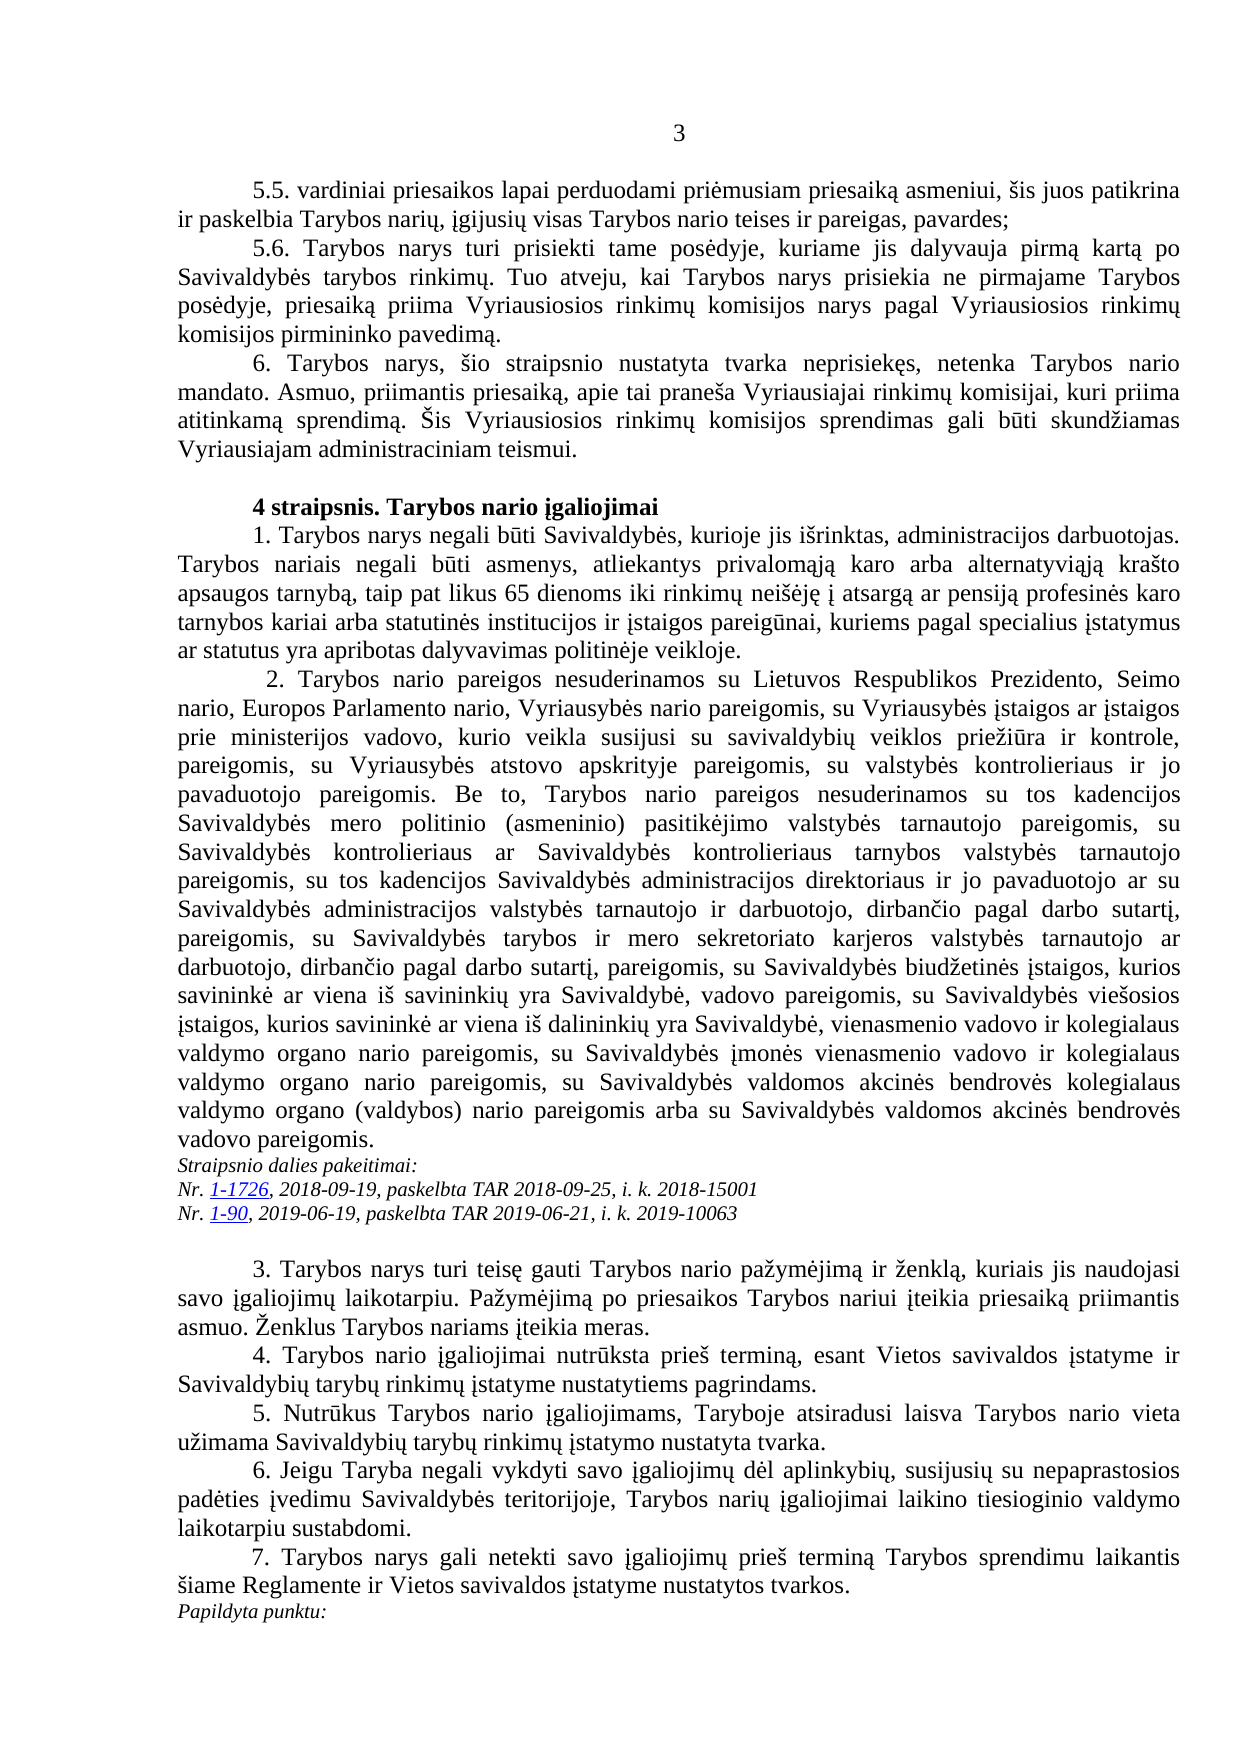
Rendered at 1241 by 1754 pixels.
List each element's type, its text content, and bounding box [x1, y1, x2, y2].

text 5. Nutrūkus Tarybos nario įgaliojimams, Taryboje atsiradusi laisva Tarybos nario vieta užimama Savivaldybių tarybų rinkimų įstatymo nustatyta tvarka. [177, 1398, 1181, 1455]
text Straipsnio dalies pakeitimai: [177, 1153, 1181, 1177]
text 6. Jeigu Taryba negali vykdyti savo įgaliojimų dėl aplinkybių, susijusių su nepaprastosios padėties įvedimu Savivaldybės teritorijoje, Tarybos narių įgaliojimai laikino tiesioginio valdymo laikotarpiu sustabdomi. [177, 1455, 1181, 1542]
text 4. Tarybos nario įgaliojimai nutrūksta prieš terminą, esant Vietos savivaldos įstatyme ir Savivaldybių tarybų rinkimų įstatyme nustatytiems pagrindams. [177, 1340, 1181, 1398]
text 5.6. Tarybos narys turi prisiekti tame posėdyje, kuriame jis dalyvauja pirmą kartą po Savivaldybės tarybos rinkimų. Tuo atveju, kai Tarybos narys prisiekia ne pirmajame Tarybos posėdyje, priesaiką priima Vyriausiosios rinkimų komisijos narys pagal Vyriausiosios rinkimų komisijos pirmininko pavedimą. [177, 233, 1181, 348]
text 7. Tarybos narys gali netekti savo įgaliojimų prieš terminą Tarybos sprendimu laikantis šiame Reglamente ir Vietos savivaldos įstatyme nustatytos tvarkos. [177, 1542, 1181, 1599]
text 5.5. vardiniai priesaikos lapai perduodami priėmusiam priesaiką asmeniui, šis juos patikrina ir paskelbia Tarybos narių, įgijusių visas Tarybos nario teises ir pareigas, pavardes; [177, 176, 1181, 233]
text 2. Tarybos nario pareigos nesuderinamos su Lietuvos Respublikos Prezidento, Seimo nario, Europos Parlamento nario, Vyriausybės nario pareigomis, su Vyriausybės įstaigos ar įstaigos prie ministerijos vadovo, kurio veikla susijusi su savivaldybių veiklos priežiūra ir kontrole, pareigomis, su Vyriausybės atstovo apskrityje pareigomis, su valstybės kontrolieriaus ir jo pavaduotojo pareigomis. Be to, Tarybos nario pareigos nesuderinamos su tos kadencijos Savivaldybės mero politinio (asmeninio) pasitikėjimo valstybės tarnautojo pareigomis, su Savivaldybės kontrolieriaus ar Savivaldybės kontrolieriaus tarnybos valstybės tarnautojo pareigomis, su tos kadencijos Savivaldybės administracijos direktoriaus ir jo pavaduotojo ar su Savivaldybės administracijos valstybės tarnautojo ir darbuotojo, dirbančio pagal darbo sutartį, pareigomis, su Savivaldybės tarybos ir mero sekretoriato karjeros valstybės tarnautojo ar darbuotojo, dirbančio pagal darbo sutartį, pareigomis, su Savivaldybės biudžetinės įstaigos, kurios savininkė ar viena iš savininkių yra Savivaldybė, vadovo pareigomis, su Savivaldybės viešosios įstaigos, kurios savininkė ar viena iš dalininkių yra Savivaldybė, vienasmenio vadovo ir kolegialaus valdymo organo nario pareigomis, su Savivaldybės įmonės vienasmenio vadovo ir kolegialaus valdymo organo nario pareigomis, su Savivaldybės valdomos akcinės bendrovės kolegialaus valdymo organo (valdybos) nario pareigomis arba su Savivaldybės valdomos akcinės bendrovės vadovo pareigomis. [177, 664, 1181, 1153]
text 4 straipsnis. Tarybos nario įgaliojimai [177, 492, 1181, 521]
text 6. Tarybos narys, šio straipsnio nustatyta tvarka neprisiekęs, netenka Tarybos nario mandato. Asmuo, priimantis priesaiką, apie tai praneša Vyriausiajai rinkimų komisijai, kuri priima atitinkamą sprendimą. Šis Vyriausiosios rinkimų komisijos sprendimas gali būti skundžiamas Vyriausiajam administraciniam teismui. [177, 348, 1181, 463]
text Nr. 1-1726, 2018-09-19, paskelbta TAR 2018-09-25, i. k. 2018-15001 [177, 1177, 1181, 1201]
text Papildyta punktu: [177, 1599, 1181, 1623]
text 3. Tarybos narys turi teisę gauti Tarybos nario pažymėjimą ir ženklą, kuriais jis naudojasi savo įgaliojimų laikotarpiu. Pažymėjimą po priesaikos Tarybos nariui įteikia priesaiką priimantis asmuo. Ženklus Tarybos nariams įteikia meras. [177, 1254, 1181, 1340]
text 1. Tarybos narys negali būti Savivaldybės, kurioje jis išrinktas, administracijos darbuotojas. Tarybos nariais negali būti asmenys, atliekantys privalomąją karo arba alternatyviąją krašto apsaugos tarnybą, taip pat likus 65 dienoms iki rinkimų neišėję į atsargą ar pensiją profesinės karo tarnybos kariai arba statutinės institucijos ir įstaigos pareigūnai, kuriems pagal specialius įstatymus ar statutus yra apribotas dalyvavimas politinėje veikloje. [177, 521, 1181, 664]
text Nr. 1-90, 2019-06-19, paskelbta TAR 2019-06-21, i. k. 2019-10063 [177, 1201, 1181, 1225]
